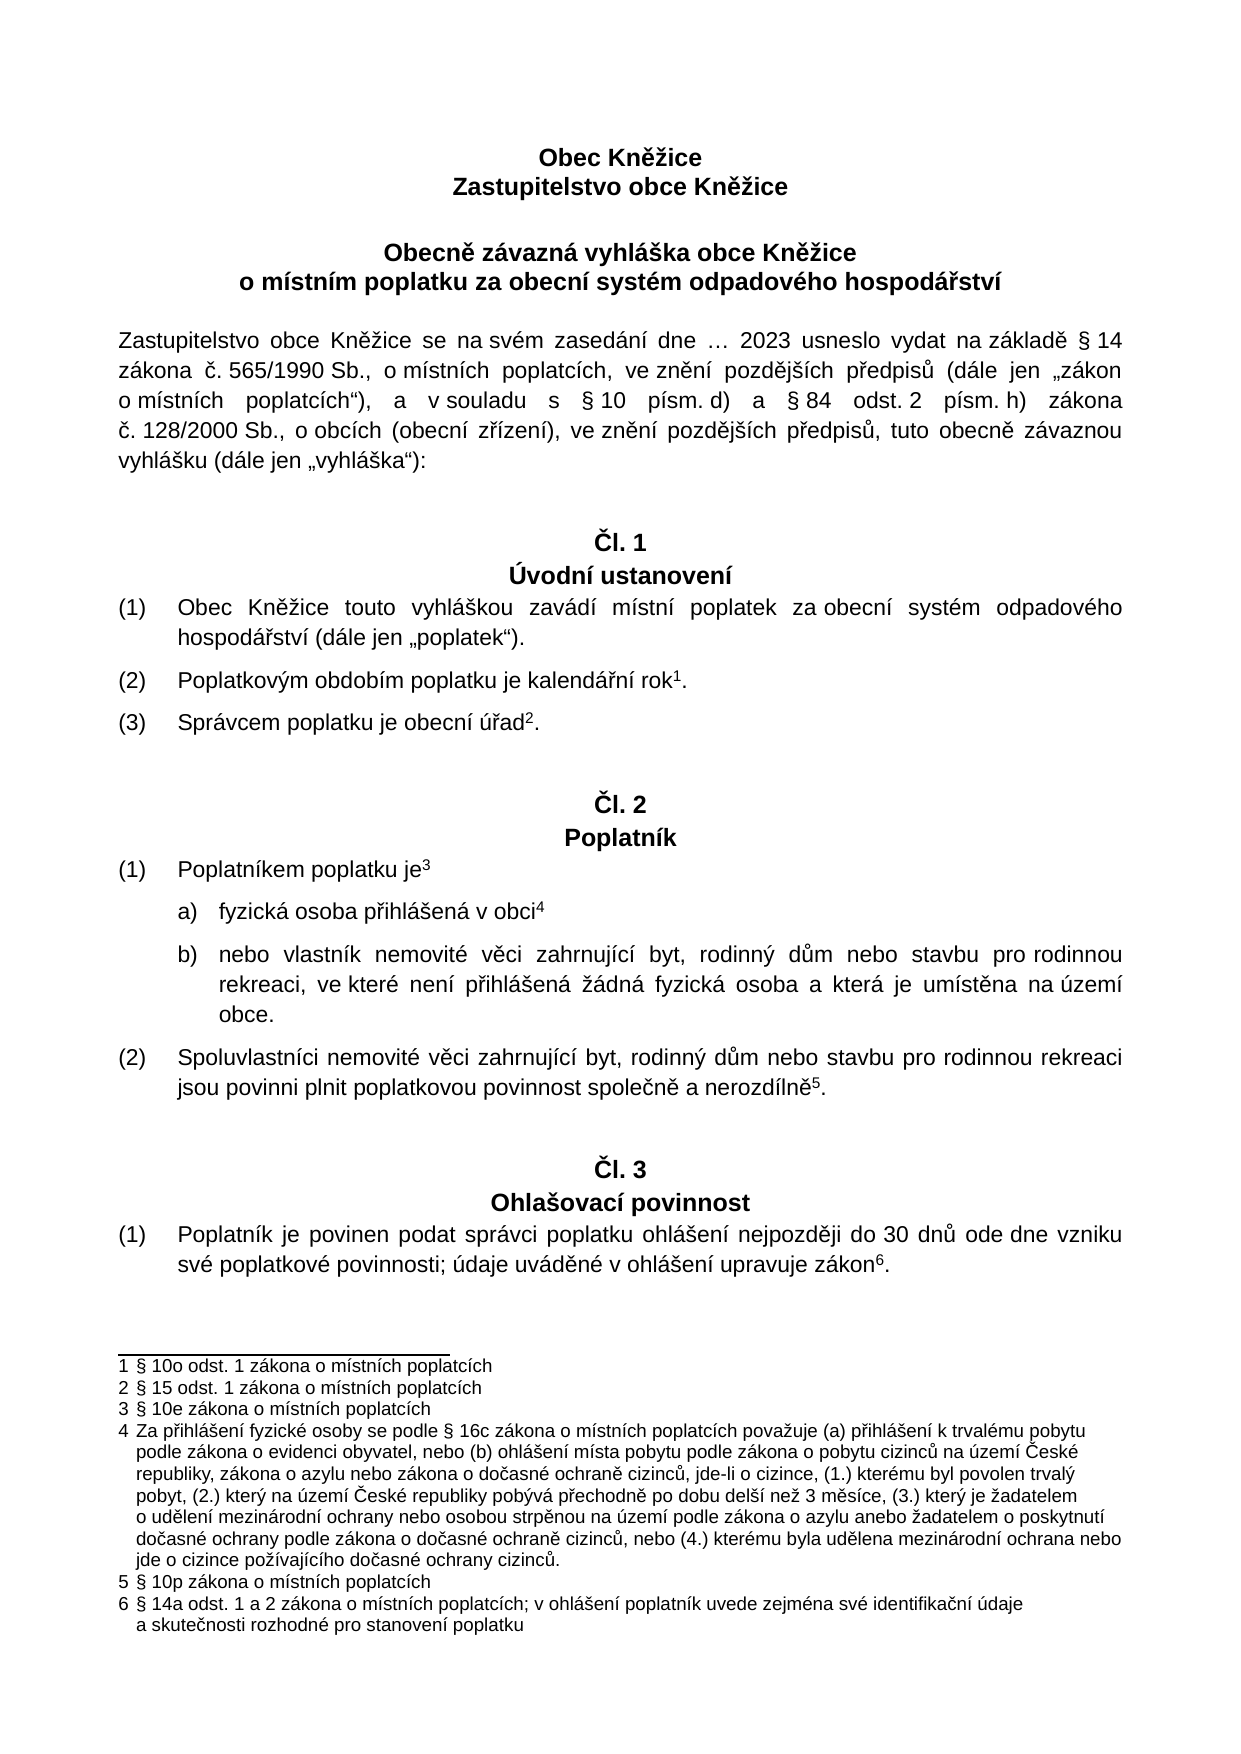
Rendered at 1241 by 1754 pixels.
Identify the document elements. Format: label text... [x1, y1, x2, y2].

list Poplatkovým obdobím poplatku je kalendářní rok. [118, 667, 1122, 693]
list Obec Kněžice touto vyhláškou zavádí místní poplatek za obecní systém odpadového hospodářství (dále jen „poplatek“). [118, 594, 1122, 650]
subtitle Čl. 3 Ohlašovací povinnost [118, 1154, 1122, 1216]
list Poplatníkem poplatku je [118, 856, 1122, 882]
list Správcem poplatku je obecní úřad. [118, 709, 1122, 736]
list nebo vlastník nemovité věci zahrnující byt, rodinný dům nebo stavbu pro rodinnou rekreaci, ve které není přihlášená žádná fyzická osoba a která je umístěna na území obce. [177, 941, 1122, 1028]
list § 10o odst. 1 zákona o místních poplatcích [118, 1355, 1122, 1377]
list Za přihlášení fyzické osoby se podle § 16c zákona o místních poplatcích považuje (a) přihlášení k trvalému pobytu podle zákona o evidenci obyvatel, nebo (b) ohlášení místa pobytu podle zákona o pobytu cizinců na území České republiky, zákona o azylu nebo zákona o dočasné ochraně cizinců, jde-li o cizince, (1.) kterému byl povolen trvalý pobyt, (2.) který na území České republiky pobývá přechodně po dobu delší než 3 měsíce, (3.) který je žadatelem o udělení mezinárodní ochrany nebo osobou strpěnou na území podle zákona o azylu anebo žadatelem o poskytnutí dočasné ochrany podle zákona o dočasné ochraně cizinců, nebo (4.) kterému byla udělena mezinárodní ochrana nebo jde o cizince požívajícího dočasné ochrany cizinců. [118, 1420, 1122, 1571]
list § 10e zákona o místních poplatcích [118, 1398, 1122, 1420]
list Spoluvlastníci nemovité věci zahrnující byt, rodinný dům nebo stavbu pro rodinnou rekreaci jsou povinni plnit poplatkovou povinnost společně a nerozdílně. [118, 1044, 1122, 1101]
title Obec Kněžice Zastupitelstvo obce Kněžice [118, 143, 1122, 201]
subtitle Čl. 2 Poplatník [118, 789, 1122, 851]
list Poplatník je povinen podat správci poplatku ohlášení nejpozději do 30 dnů ode dne vzniku své poplatkové povinnosti; údaje uváděné v ohlášení upravuje zákon. [118, 1221, 1122, 1277]
list fyzická osoba přihlášená v obci [177, 898, 1122, 925]
subtitle Čl. 1 Úvodní ustanovení [118, 528, 1122, 589]
list § 15 odst. 1 zákona o místních poplatcích [118, 1377, 1122, 1398]
list § 14a odst. 1 a 2 zákona o místních poplatcích; v ohlášení poplatník uvede zejména své identifikační údaje a skutečnosti rozhodné pro stanovení poplatku [118, 1592, 1122, 1635]
list § 10p zákona o místních poplatcích [118, 1571, 1122, 1592]
text Zastupitelstvo obce Kněžice se na svém zasedání dne … 2023 usneslo vydat na základě § 14 zákona č. 565/1990 Sb., o místních poplatcích, ve znění pozdějších předpisů (dále jen „zákon o místních poplatcích“), a v souladu s § 10 písm. d) a § 84 odst. 2 písm. h) zákona č. 128/2000 Sb., o obcích (obecní zřízení), ve znění pozdějších předpisů, tuto obecně závaznou vyhlášku (dále jen „vyhláška“): [118, 327, 1122, 474]
subtitle Obecně závazná vyhláška obce Kněžice o místním poplatku za obecní systém odpadového hospodářství [118, 238, 1122, 295]
